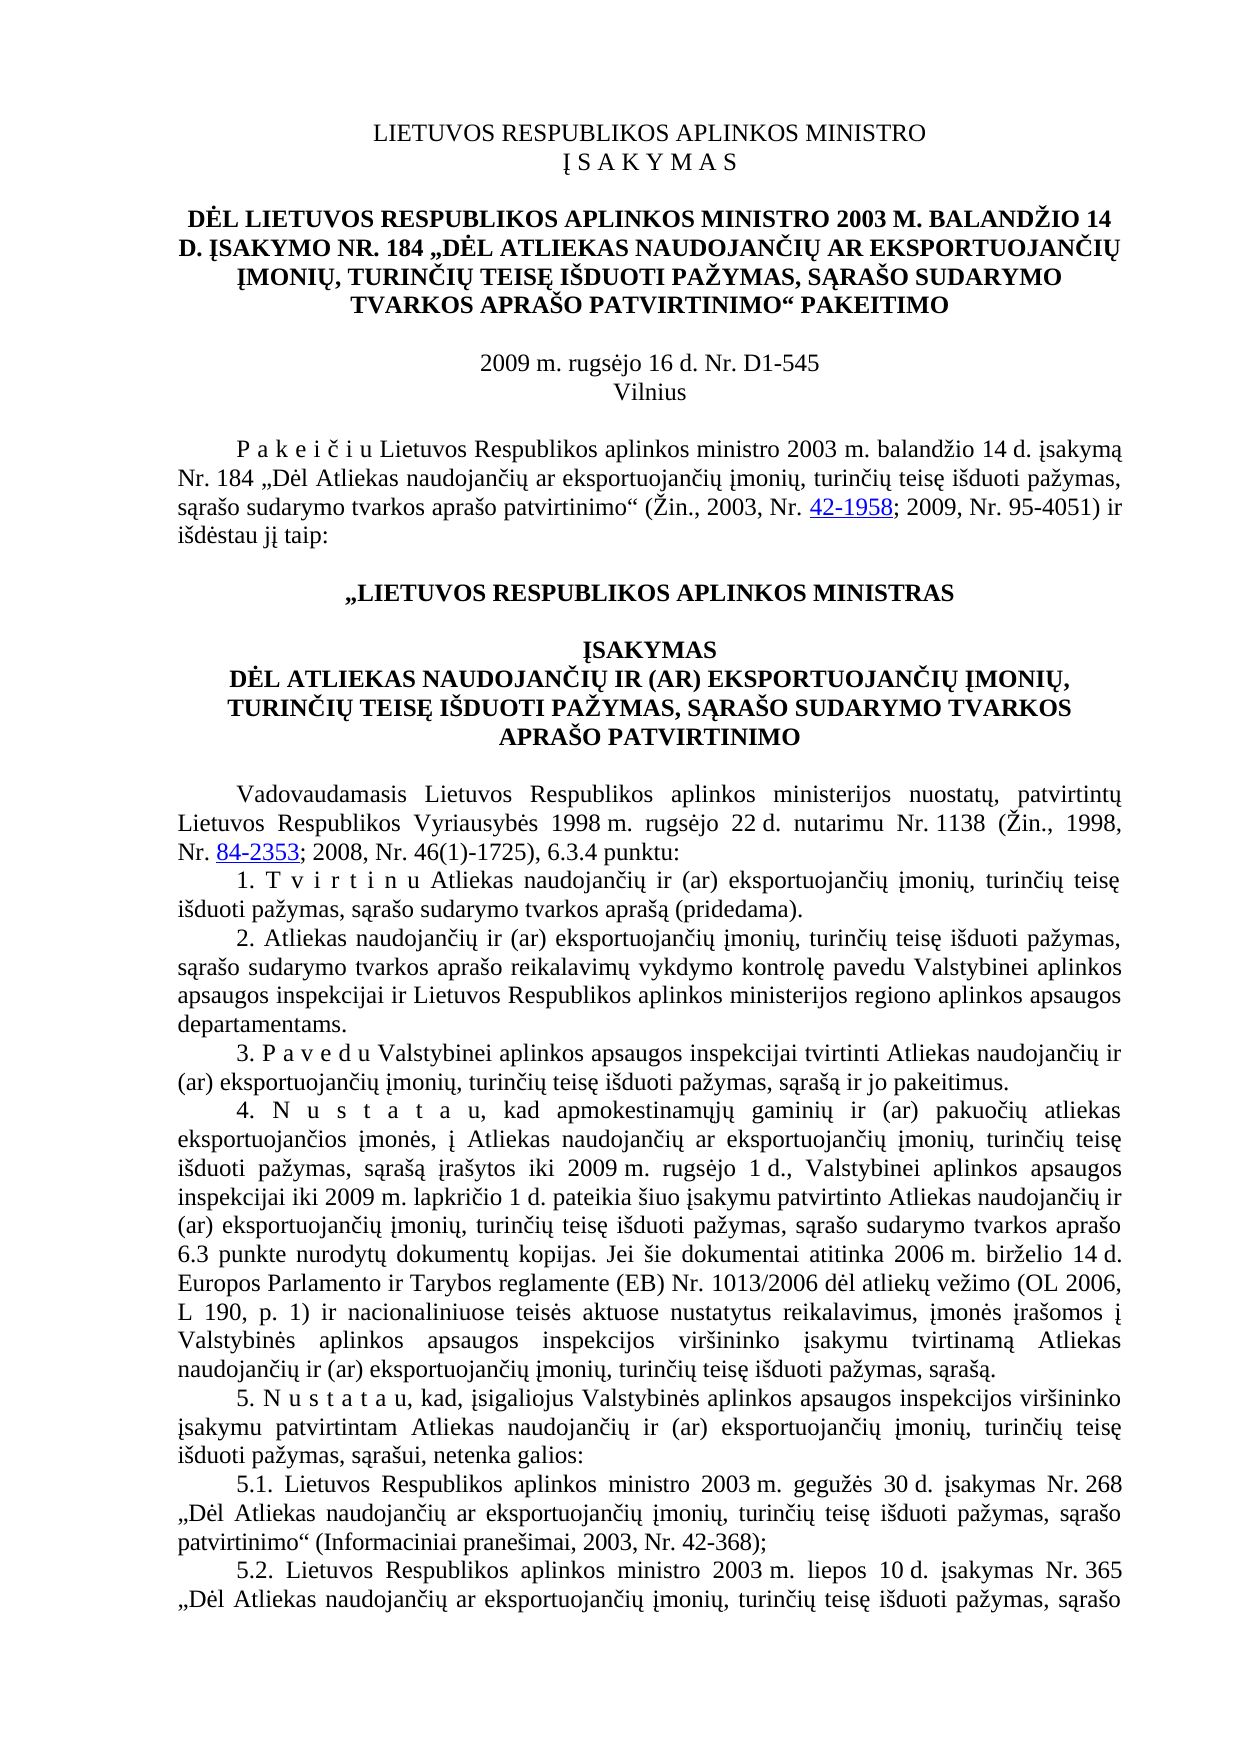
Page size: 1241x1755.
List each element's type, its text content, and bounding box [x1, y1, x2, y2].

text DĖL LIETUVOS RESPUBLIKOS APLINKOS MINISTRO 2003 M. BALANDŽIO 14 D. ĮSAKYMO Nr. 184 „DĖL ATLIEKAS NAUDOJANČIŲ AR EKSPORTUOJANČIŲ ĮMONIŲ, TURINČIŲ TEISĘ IŠDUOTI PAŽYMAS, SĄRAŠO SUDARYMO TVARKOS APRAŠO PATVIRTINIMO“ PAKEITIMO [177, 204, 1122, 319]
text „LIETUVOS RESPUBLIKOS APLINKOS MINISTRAS [177, 578, 1122, 607]
text 5.2. Lietuvos Respublikos aplinkos ministro 2003 m. liepos 10 d. įsakymas Nr. 365 „Dėl Atliekas naudojančių ar eksportuojančių įmonių, turinčių teisę išduoti pažymas, sąrašo [177, 1556, 1122, 1613]
text 1. T v i r t i n u Atliekas naudojančių ir (ar) eksportuojančių įmonių, turinčių teisę išduoti pažymas, sąrašo sudarymo tvarkos aprašą (pridedama). [177, 866, 1122, 923]
text Vilnius [177, 377, 1122, 406]
text DĖL ATLIEKAS NAUDOJANČIŲ IR (AR) EKSPORTUOJANČIŲ ĮMONIŲ, TURINČIŲ TEISĘ IŠDUOTI PAŽYMAS, SĄRAŠO SUDARYMO TVARKOS APRAŠO PATVIRTINIMO [177, 664, 1122, 751]
text 2. Atliekas naudojančių ir (ar) eksportuojančių įmonių, turinčių teisę išduoti pažymas, sąrašo sudarymo tvarkos aprašo reikalavimų vykdymo kontrolę pavedu Valstybinei aplinkos apsaugos inspekcijai ir Lietuvos Respublikos aplinkos ministerijos regiono aplinkos apsaugos departamentams. [177, 923, 1122, 1038]
text 5.1. Lietuvos Respublikos aplinkos ministro 2003 m. gegužės 30 d. įsakymas Nr. 268 „Dėl Atliekas naudojančių ar eksportuojančių įmonių, turinčių teisę išduoti pažymas, sąrašo patvirtinimo“ (Informaciniai pranešimai, 2003, Nr. 42-368); [177, 1469, 1122, 1556]
text 4. N u s t a t a u, kad apmokestinamųjų gaminių ir (ar) pakuočių atliekas eksportuojančios įmonės, į Atliekas naudojančių ar eksportuojančių įmonių, turinčių teisę išduoti pažymas, sąrašą įrašytos iki 2009 m. rugsėjo 1 d., Valstybinei aplinkos apsaugos inspekcijai iki 2009 m. lapkričio 1 d. pateikia šiuo įsakymu patvirtinto Atliekas naudojančių ir (ar) eksportuojančių įmonių, turinčių teisę išduoti pažymas, sąrašo sudarymo tvarkos aprašo 6.3 punkte nurodytų dokumentų kopijas. Jei šie dokumentai atitinka 2006 m. birželio 14 d. Europos Parlamento ir Tarybos reglamente (EB) Nr. 1013/2006 dėl atliekų vežimo (OL 2006, L 190, p. 1) ir nacionaliniuose teisės aktuose nustatytus reikalavimus, įmonės įrašomos į Valstybinės aplinkos apsaugos inspekcijos viršininko įsakymu tvirtinamą Atliekas naudojančių ir (ar) eksportuojančių įmonių, turinčių teisę išduoti pažymas, sąrašą. [177, 1096, 1122, 1383]
text ĮSAKYMAS [177, 636, 1122, 664]
text Vadovaudamasis Lietuvos Respublikos aplinkos ministerijos nuostatų, patvirtintų Lietuvos Respublikos Vyriausybės 1998 m. rugsėjo 22 d. nutarimu Nr. 1138 (Žin., 1998, Nr. 84-2353; 2008, Nr. 46(1)-1725), 6.3.4 punktu: [177, 779, 1122, 866]
text 5. N u s t a t a u, kad, įsigaliojus Valstybinės aplinkos apsaugos inspekcijos viršininko įsakymu patvirtintam Atliekas naudojančių ir (ar) eksportuojančių įmonių, turinčių teisę išduoti pažymas, sąrašui, netenka galios: [177, 1383, 1122, 1469]
text Į S A K Y M A S [177, 147, 1122, 176]
text P a k e i č i u Lietuvos Respublikos aplinkos ministro 2003 m. balandžio 14 d. įsakymą Nr. 184 „Dėl Atliekas naudojančių ar eksportuojančių įmonių, turinčių teisę išduoti pažymas, sąrašo sudarymo tvarkos aprašo patvirtinimo“ (Žin., 2003, Nr. 42-1958; 2009, Nr. 95-4051) ir išdėstau jį taip: [177, 434, 1122, 549]
text 3. P a v e d u Valstybinei aplinkos apsaugos inspekcijai tvirtinti Atliekas naudojančių ir (ar) eksportuojančių įmonių, turinčių teisę išduoti pažymas, sąrašą ir jo pakeitimus. [177, 1038, 1122, 1096]
text LIETUVOS RESPUBLIKOS APLINKOS MINISTRO [177, 118, 1122, 147]
text 2009 m. rugsėjo 16 d. Nr. D1-545 [177, 348, 1122, 377]
